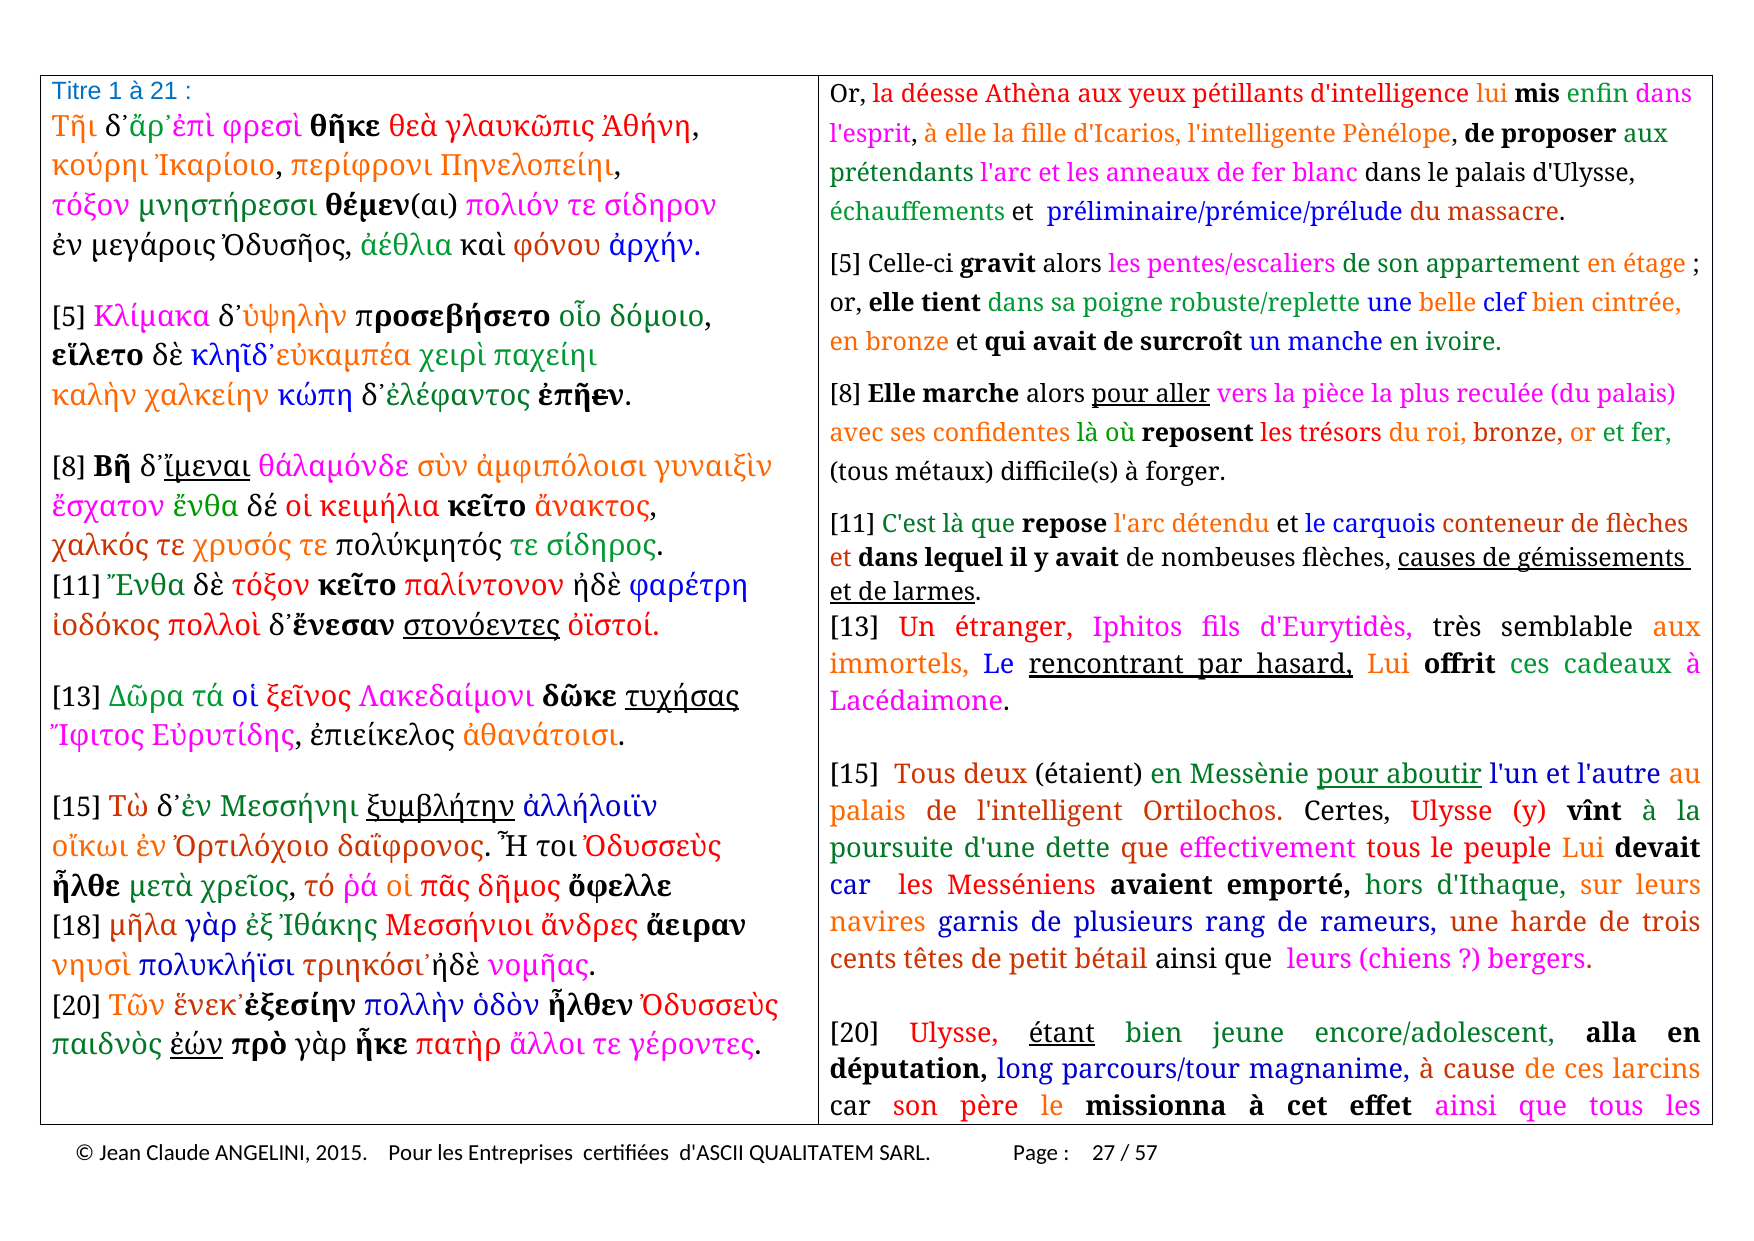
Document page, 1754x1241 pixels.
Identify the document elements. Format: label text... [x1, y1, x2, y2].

table_header Titre 1 à 21 : Τῆι δ᾽ἄρ᾽ἐπὶ φρεσὶ θῆκε θεὰ γλαυκῶπις Ἀθήνη, κούρηι Ἰκαρίοιο, περίφρονι Πηνελοπείηι, τόξον μνηστήρεσσι θέμεν(αι) πολιόν τε σίδηρον ἐν μεγάροις Ὀδυσῆος, ἀέθλια καὶ φόνου ἀρχήν. [5] Κλίμακα δ᾽ὑψηλὴν προσεβήσετο οἷο δόμοιο, εἵλετο δὲ κληῖδ᾽εὐκαμπέα χειρὶ παχείηι καλὴν χαλκείην κώπη δ᾽ἐλέφαντος ἐπῆεν. [8] Βῆ δ᾽ἴμεναι θάλαμόνδε σὺν ἀμφιπόλοισι γυναιξὶν ἔσχατον ἔνθα δέ οἱ κειμήλια κεῖτο ἄνακτος, χαλκός τε χρυσός τε πολύκμητός τε σίδηρος. [11] Ἔνθα δὲ τόξον κεῖτο παλίντονον ἠδὲ φαρέτρη ἰοδόκος πολλοὶ δ᾽ἔνεσαν στονόεντες ὀϊστοί. [13] Δῶρα τά οἱ ξεῖνος Λακεδαίμονι δῶκε τυχήσας Ἴφιτος Εὐρυτίδης, ἐπιείκελος ἀθανάτοισι. [15] Τὼ δ᾽ἐν Μεσσήνηι ξυμβλήτην ἀλλήλοιϊν οἴκωι ἐν Ὀρτιλόχοιο δαΐφρονος. Ἦ τοι Ὀδυσσεὺς ἦλθε μετὰ χρεῖος, τό ῥά οἱ πᾶς δῆμος ὄφελλε [18] μῆλα γὰρ ἐξ Ἰθάκης Μεσσήνιοι ἄνδρες ἄειραν νηυσὶ πολυκλήϊσι τριηκόσι᾽ἠδὲ νομῆας. [20] Τῶν ἕνεκ᾽ἐξεσίην πολλὴν ὁδὸν ἦλθεν Ὀδυσσεὺς παιδνὸς ἐών πρὸ γὰρ ἧκε πατὴρ ἄλλοι τε γέροντες. [41, 76, 818, 1124]
table_header Or, la déesse Athèna aux yeux pétillants d'intelligence lui mis enfin dans l'esprit, à elle la fille d'Icarios, l'intelligente Pènélope, de proposer aux prétendants l'arc et les anneaux de fer blanc dans le palais d'Ulysse, échauffements et préliminaire/prémice/prélude du massacre. [5] Celle-ci gravit alors les pentes/escaliers de son appartement en étage ; or, elle tient dans sa poigne robuste/replette une belle clef bien cintrée, en bronze et qui avait de surcroît un manche en ivoire. [8] Elle marche alors pour aller vers la pièce la plus reculée (du palais) avec ses confidentes là où reposent les trésors du roi, bronze, or et fer, (tous métaux) difficile(s) à forger. [11] C'est là que repose l'arc détendu et le carquois conteneur de flèches et dans lequel il y avait de nombeuses flèches, causes de gémissements et de larmes. [13] Un étranger, Iphitos fils d'Eurytidès, très semblable aux immortels, Le rencontrant par hasard, Lui offrit ces cadeaux à Lacédaimone. [15] Tous deux (étaient) en Messènie pour aboutir l'un et l'autre au palais de l'intelligent Ortilochos. Certes, Ulysse (y) vînt à la poursuite d'une dette que effectivement tous le peuple Lui devait car les Messéniens avaient emporté, hors d'Ithaque, sur leurs navires garnis de plusieurs rang de rameurs, une harde de trois cents têtes de petit bétail ainsi que leurs (chiens ?) bergers. [20] Ulysse, étant bien jeune encore/adolescent, alla en députation, long parcours/tour magnanime, à cause de ces larcins car son père le missionna à cet effet ainsi que tous les [819, 76, 1712, 1124]
